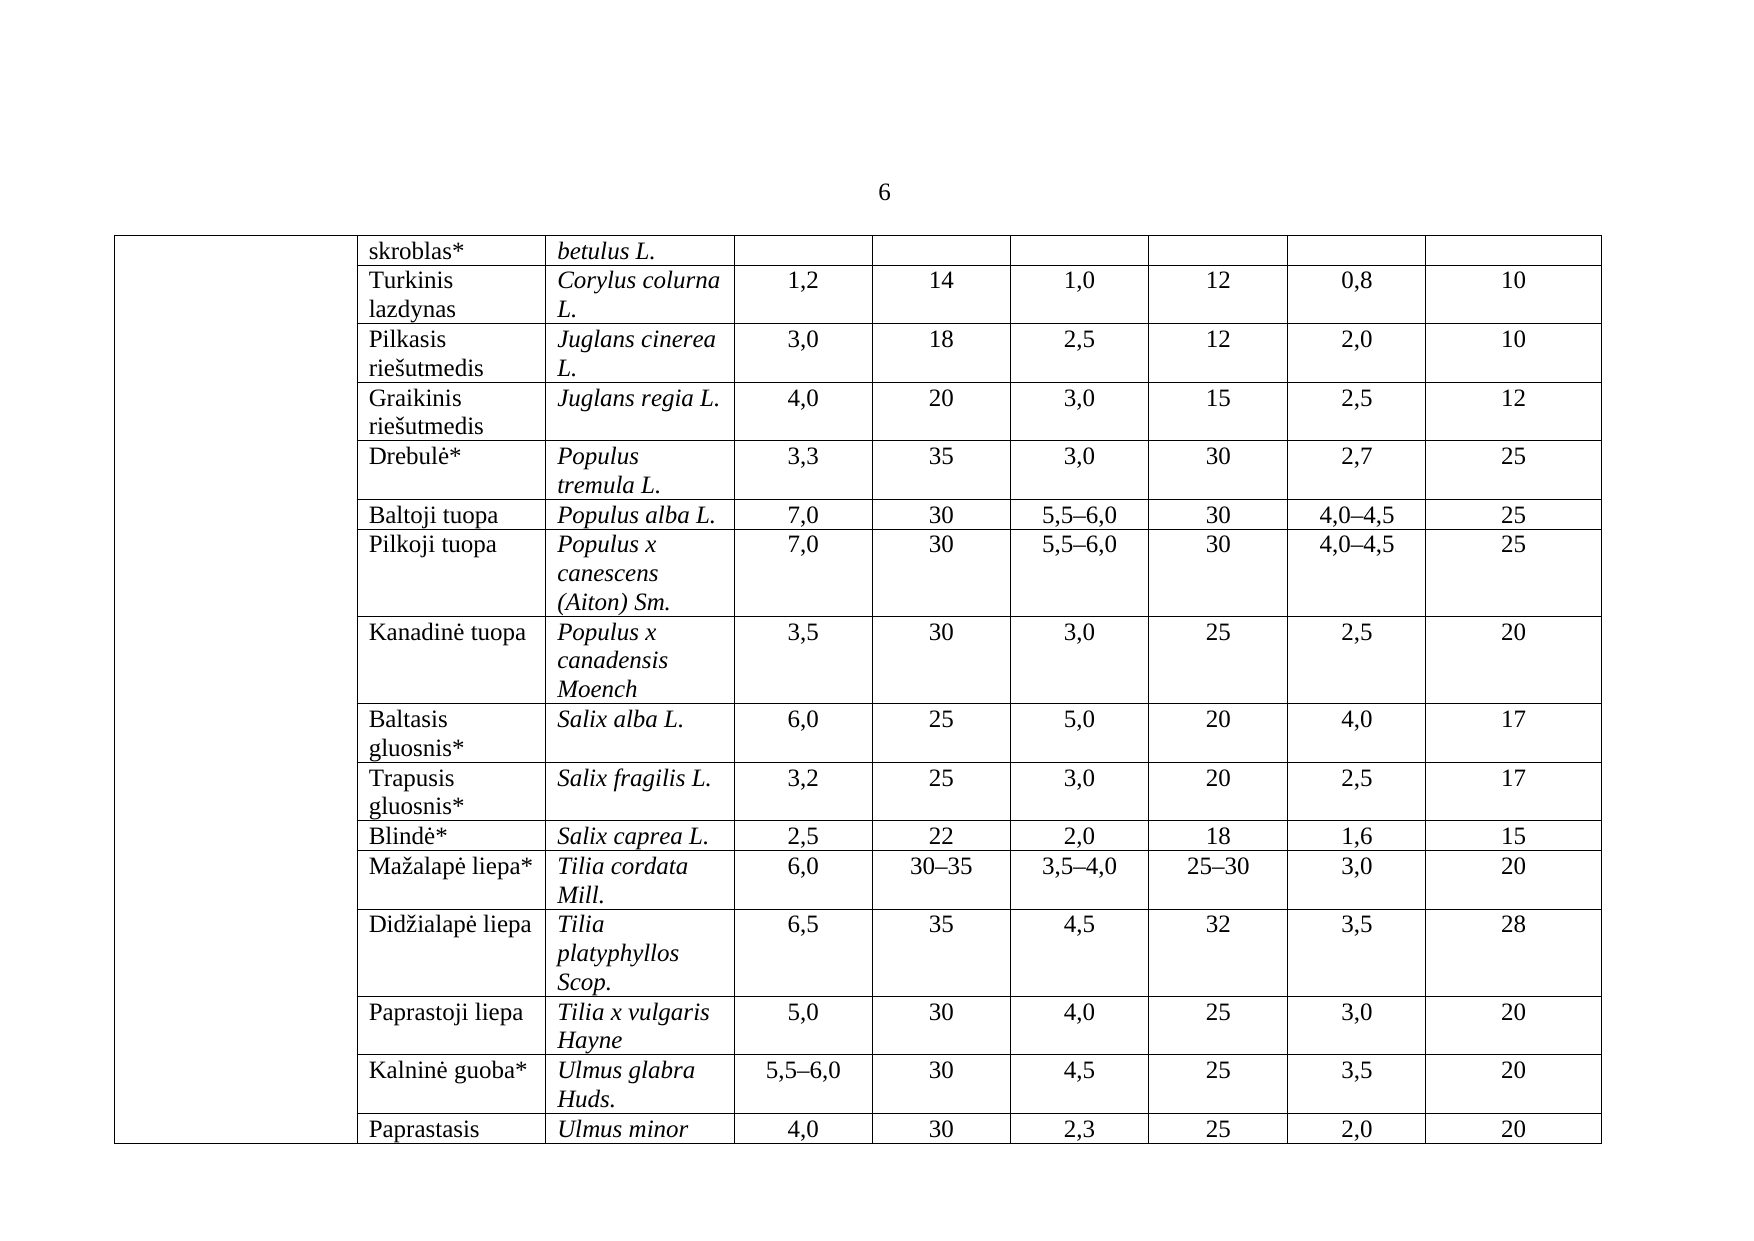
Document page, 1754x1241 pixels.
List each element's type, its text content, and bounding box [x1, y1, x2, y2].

table_cell 5,0 [1011, 704, 1148, 762]
table_cell 12 [1149, 266, 1287, 323]
table_cell 4,0–4,5 [1288, 500, 1425, 528]
table_cell 20 [1149, 704, 1287, 762]
table_cell 18 [1149, 821, 1287, 850]
table_cell 3,5 [735, 617, 872, 703]
table_cell 3,0 [1288, 997, 1425, 1054]
table_cell 6,5 [735, 910, 872, 996]
table_cell Ulmus minor [546, 1114, 734, 1143]
table_cell 35 [873, 441, 1010, 499]
table_cell Tilia cordata Mill. [546, 851, 734, 908]
table_cell 1,2 [735, 266, 872, 323]
table_cell Salix alba L. [546, 704, 734, 762]
table_cell Populus alba L. [546, 500, 734, 528]
table_cell 5,0 [735, 997, 872, 1054]
table_cell Pilkoji tuopa [358, 530, 545, 616]
table_cell [1426, 236, 1601, 264]
table_cell [1288, 236, 1425, 264]
table_cell 25 [873, 763, 1010, 820]
table_cell 15 [1149, 383, 1287, 440]
table_cell 25 [1149, 1114, 1287, 1143]
table_cell 1,0 [1011, 266, 1148, 323]
table_cell 30 [1149, 441, 1287, 499]
table_cell 0,8 [1288, 266, 1425, 323]
table_cell 28 [1426, 910, 1601, 996]
table_cell 30–35 [873, 851, 1010, 908]
table_cell 32 [1149, 910, 1287, 996]
table_cell 20 [873, 383, 1010, 440]
table_cell 2,7 [1288, 441, 1425, 499]
table_cell 25 [1426, 500, 1601, 528]
table_cell 2,3 [1011, 1114, 1148, 1143]
table_cell 10 [1426, 266, 1601, 323]
table_cell Graikinis riešutmedis [358, 383, 545, 440]
table_cell 6,0 [735, 851, 872, 908]
table_cell Mažalapė liepa* [358, 851, 545, 908]
table_cell 30 [873, 997, 1010, 1054]
table_cell 4,5 [1011, 1055, 1148, 1113]
table_cell 2,0 [1288, 324, 1425, 382]
table_cell 2,5 [1288, 617, 1425, 703]
table_cell 3,2 [735, 763, 872, 820]
table_cell [1149, 236, 1287, 264]
table_cell Pilkasis riešutmedis [358, 324, 545, 382]
table_cell Baltasis gluosnis* [358, 704, 545, 762]
table_cell Turkinis lazdynas [358, 266, 545, 323]
table_cell 15 [1426, 821, 1601, 850]
table_cell 10 [1426, 324, 1601, 382]
table_cell betulus L. [546, 236, 734, 264]
table_cell 7,0 [735, 500, 872, 528]
table_cell 3,0 [1011, 763, 1148, 820]
table_cell 2,5 [1011, 324, 1148, 382]
table_cell Tilia platyphyllos Scop. [546, 910, 734, 996]
table_cell 25–30 [1149, 851, 1287, 908]
table_cell 5,5–6,0 [735, 1055, 872, 1113]
table_cell 22 [873, 821, 1010, 850]
table_cell Kanadinė tuopa [358, 617, 545, 703]
table_cell 5,5–6,0 [1011, 530, 1148, 616]
table_cell 17 [1426, 763, 1601, 820]
table_cell Corylus colurna L. [546, 266, 734, 323]
table_cell Drebulė* [358, 441, 545, 499]
table_cell 25 [1149, 617, 1287, 703]
table_cell 3,5 [1288, 910, 1425, 996]
table_cell 2,5 [1288, 763, 1425, 820]
table_cell skroblas* [358, 236, 545, 264]
table_cell [115, 236, 357, 1143]
table_cell 4,0 [1011, 997, 1148, 1054]
table_cell Juglans cinerea L. [546, 324, 734, 382]
table_cell 3,0 [1011, 383, 1148, 440]
table_cell Paprastoji liepa [358, 997, 545, 1054]
table_cell 30 [873, 617, 1010, 703]
table_cell 2,0 [1011, 821, 1148, 850]
table_cell Juglans regia L. [546, 383, 734, 440]
table_cell Salix caprea L. [546, 821, 734, 850]
table_cell Didžialapė liepa [358, 910, 545, 996]
table_cell 3,5 [1288, 1055, 1425, 1113]
table_cell 20 [1426, 1055, 1601, 1113]
table_cell 30 [873, 1114, 1010, 1143]
table_cell 3,0 [735, 324, 872, 382]
table_cell 4,0 [735, 1114, 872, 1143]
table_cell 4,0 [1288, 704, 1425, 762]
table_cell 3,0 [1288, 851, 1425, 908]
table_cell 25 [1149, 1055, 1287, 1113]
table_cell 12 [1426, 383, 1601, 440]
table_cell Blindė* [358, 821, 545, 850]
table_cell 14 [873, 266, 1010, 323]
table_cell 2,5 [735, 821, 872, 850]
table_cell 6,0 [735, 704, 872, 762]
table_cell Trapusis gluosnis* [358, 763, 545, 820]
table_cell 4,5 [1011, 910, 1148, 996]
table_cell 3,0 [1011, 441, 1148, 499]
table_cell 35 [873, 910, 1010, 996]
table_cell 30 [873, 1055, 1010, 1113]
table_cell Populus x canadensis Moench [546, 617, 734, 703]
table_cell 3,3 [735, 441, 872, 499]
table_cell 25 [1426, 530, 1601, 616]
table_cell 18 [873, 324, 1010, 382]
table_cell 20 [1149, 763, 1287, 820]
table_cell Populus x canescens (Aiton) Sm. [546, 530, 734, 616]
table_cell Populus tremula L. [546, 441, 734, 499]
table_cell 20 [1426, 851, 1601, 908]
table_cell 20 [1426, 1114, 1601, 1143]
table_cell Baltoji tuopa [358, 500, 545, 528]
table_cell 20 [1426, 997, 1601, 1054]
table_cell [873, 236, 1010, 264]
table_cell 30 [1149, 530, 1287, 616]
table_cell Salix fragilis L. [546, 763, 734, 820]
table_cell Paprastasis [358, 1114, 545, 1143]
table_cell 25 [1149, 997, 1287, 1054]
table_cell 4,0–4,5 [1288, 530, 1425, 616]
table_cell 30 [873, 530, 1010, 616]
table_cell 25 [873, 704, 1010, 762]
table_cell 7,0 [735, 530, 872, 616]
table_cell 30 [1149, 500, 1287, 528]
table_cell Ulmus glabra Huds. [546, 1055, 734, 1113]
table_cell Kalninė guoba* [358, 1055, 545, 1113]
table_cell [735, 236, 872, 264]
table_cell 2,5 [1288, 383, 1425, 440]
table_cell 20 [1426, 617, 1601, 703]
table_cell 3,0 [1011, 617, 1148, 703]
table_cell 3,5–4,0 [1011, 851, 1148, 908]
table_cell 17 [1426, 704, 1601, 762]
table_cell 1,6 [1288, 821, 1425, 850]
table_cell 2,0 [1288, 1114, 1425, 1143]
table_cell 25 [1426, 441, 1601, 499]
table_cell 12 [1149, 324, 1287, 382]
table_cell 5,5–6,0 [1011, 500, 1148, 528]
table_cell Tilia x vulgaris Hayne [546, 997, 734, 1054]
table_cell 4,0 [735, 383, 872, 440]
table_cell 30 [873, 500, 1010, 528]
table_cell [1011, 236, 1148, 264]
